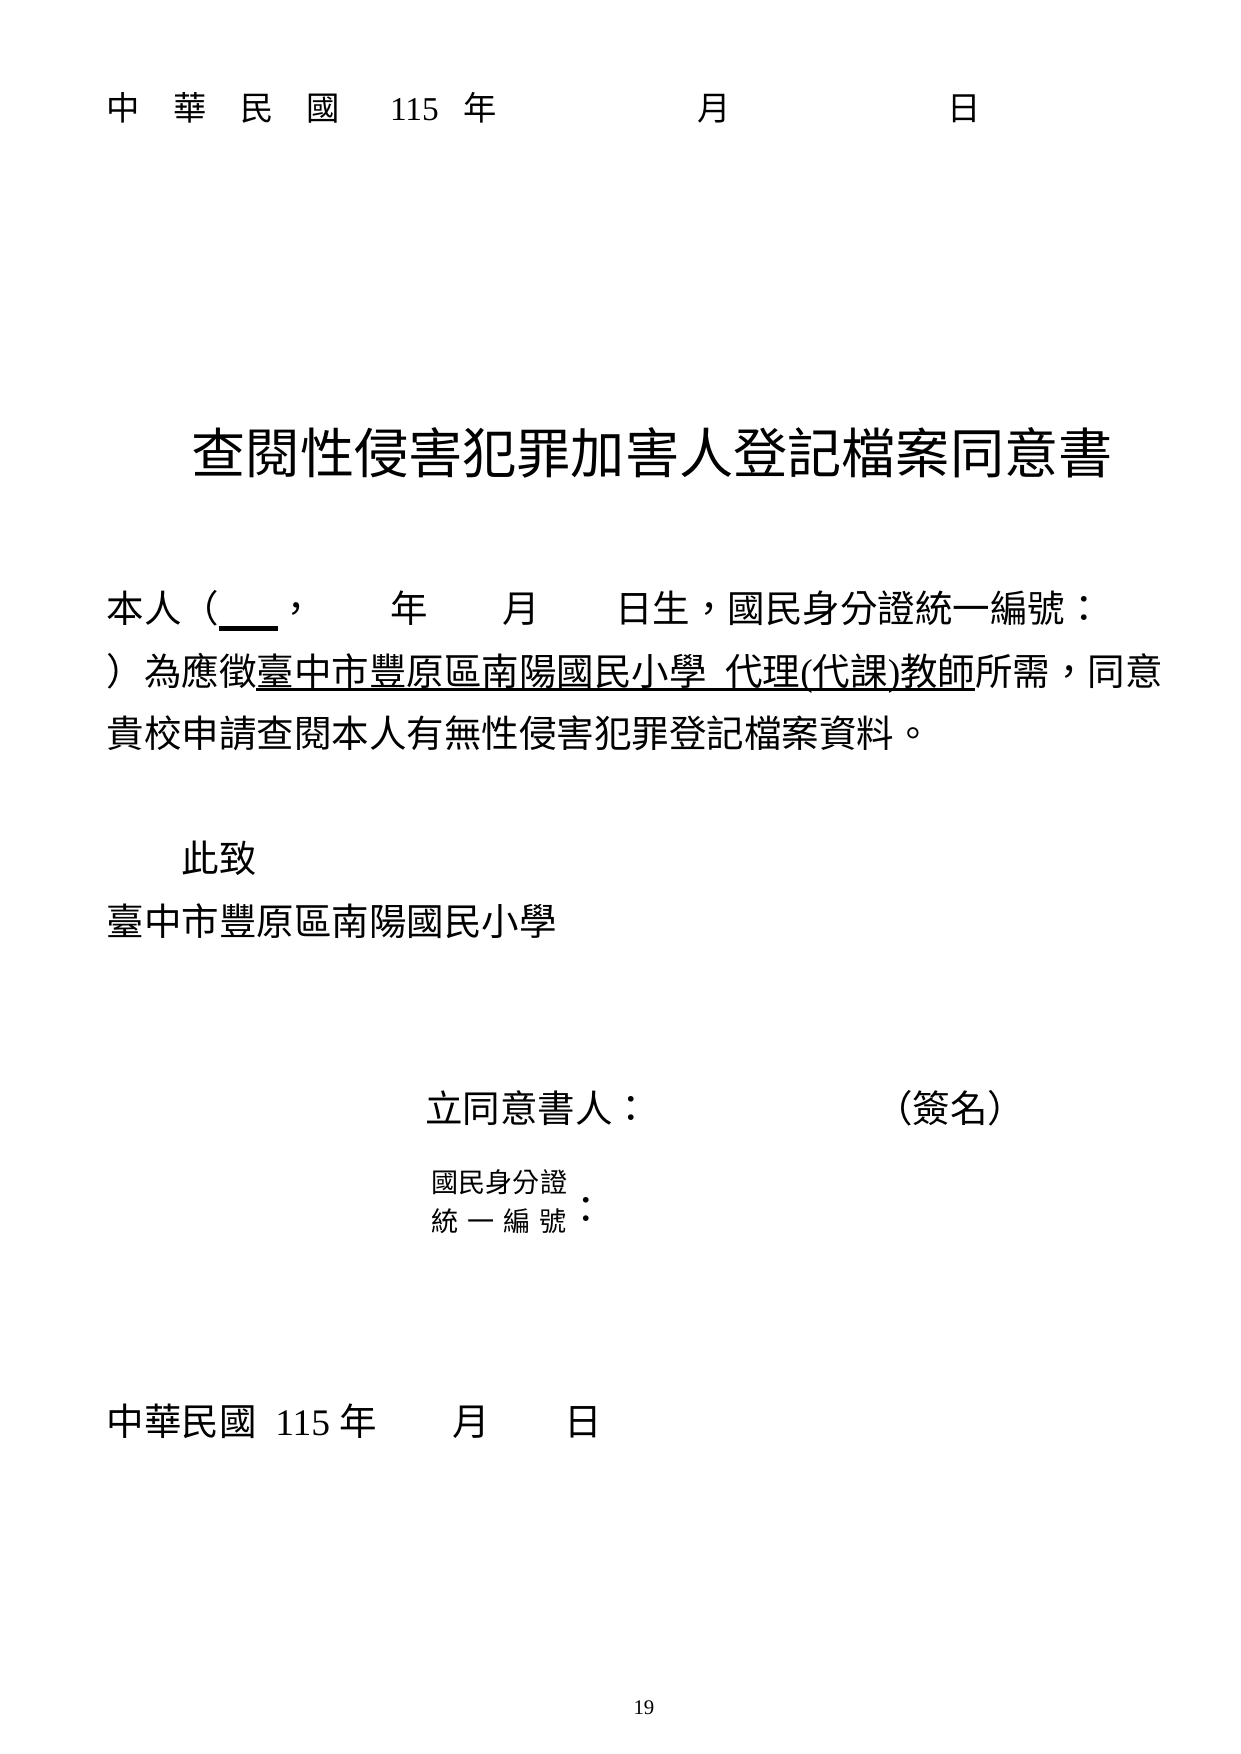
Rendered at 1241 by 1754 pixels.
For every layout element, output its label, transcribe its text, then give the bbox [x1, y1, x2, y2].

text 此致 [106, 815, 1181, 877]
text 中 華 民 國 115 年 月 日 [106, 65, 1181, 127]
text 國民身分證統一編號： [106, 1127, 1181, 1252]
text 臺中市豐原區南陽國民小學 [106, 877, 1181, 940]
text 立同意書人： （簽名） [106, 1065, 1181, 1127]
text 查閱性侵害犯罪加害人登記檔案同意書 [106, 377, 1197, 502]
text 中華民國 115 年 月 日 [106, 1377, 1069, 1440]
text 本人（ ， 年 月 日生，國民身分證統一編號： ）為應徵臺中市豐原區南陽國民小學 代理(代課)教師所需，同意 貴校申請查閱本人有無性侵害犯罪登記檔案資料。 [106, 565, 1181, 752]
